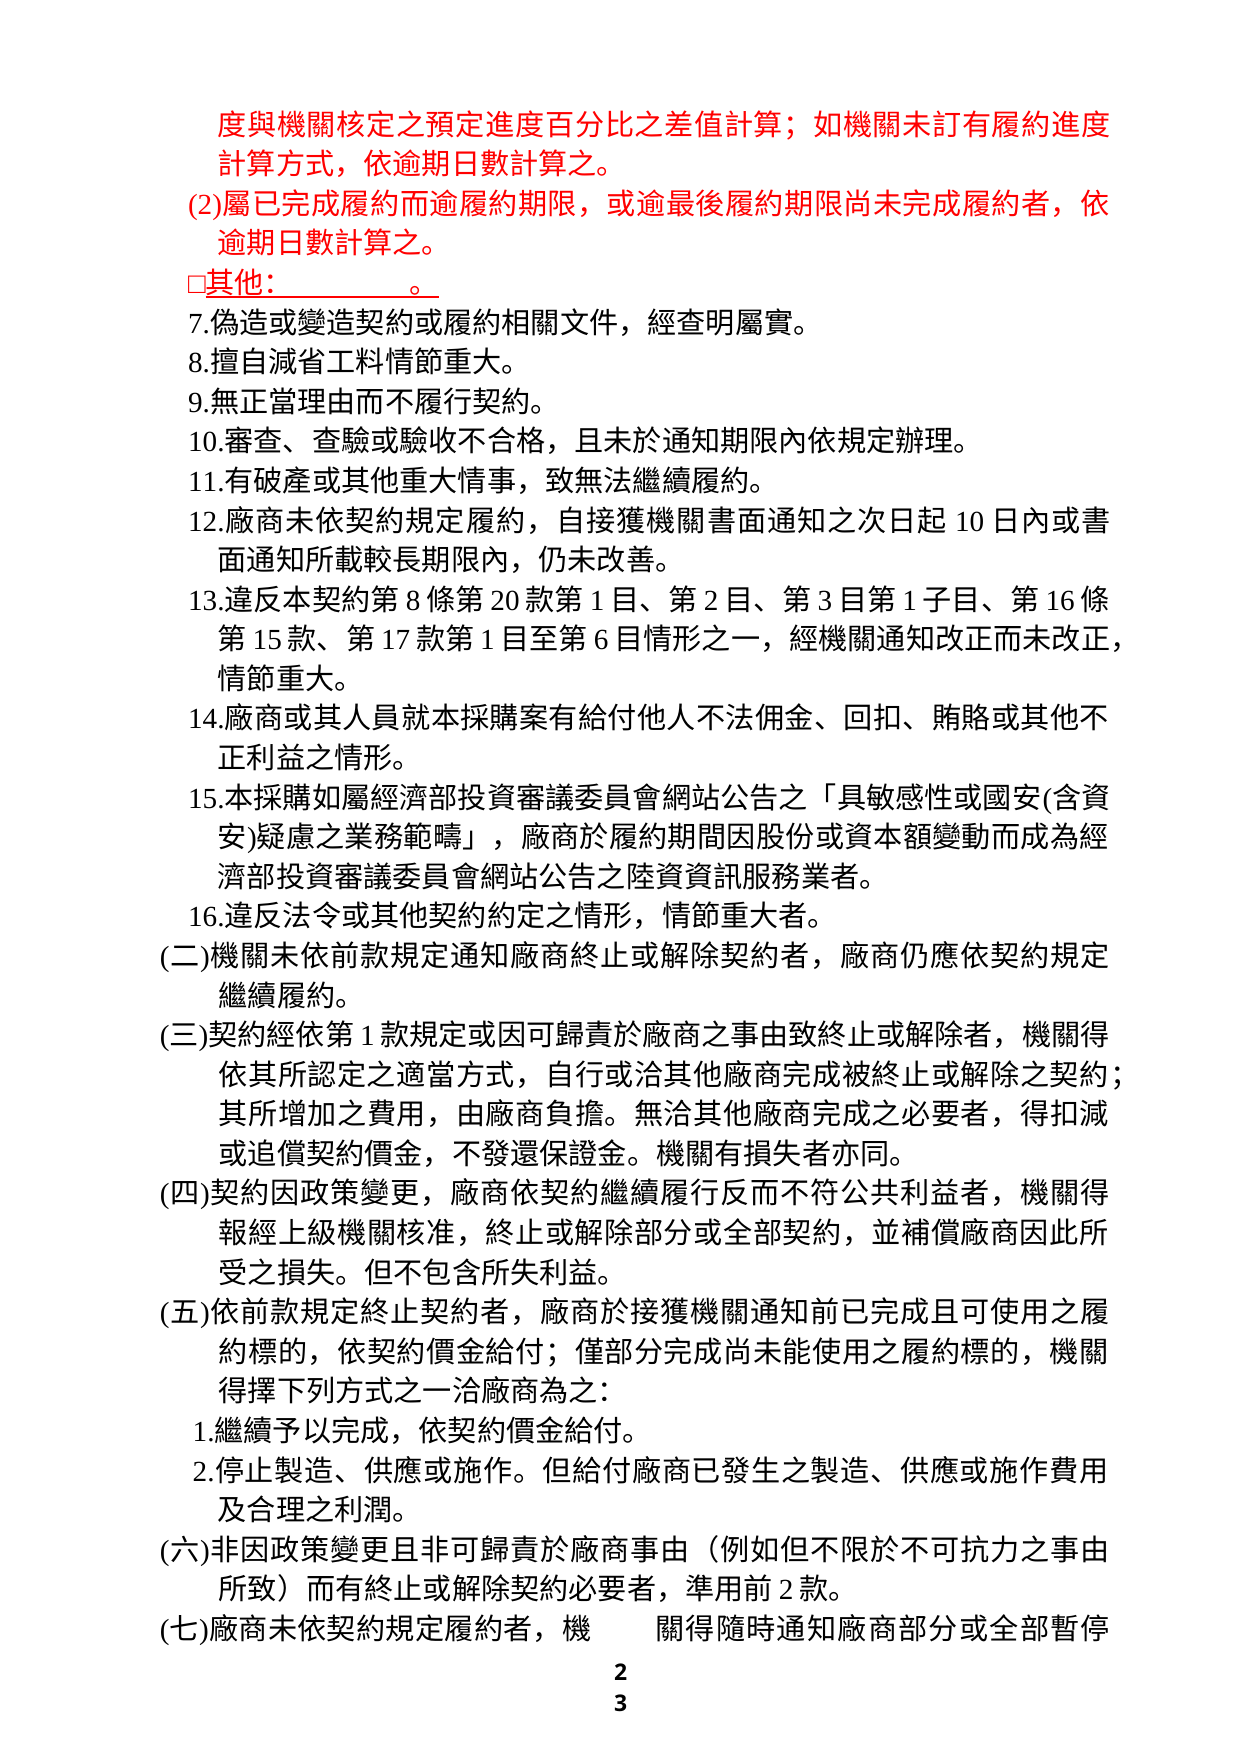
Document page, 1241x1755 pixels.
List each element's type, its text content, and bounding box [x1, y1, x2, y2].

text (七)廠商未依契約規定履約者，機關得隨時通知廠商部分或全部暫停 [159, 1608, 1110, 1647]
text 14.廠商或其人員就本採購案有給付他人不法佣金、回扣、賄賂或其他不正利益之情形。 [188, 697, 1110, 776]
text 13.違反本契約第8條第20款第1目、第2目、第3目第1子目、第16條第15款、第17款第1目至第6目情形之一，經機關通知改正而未改正，情節重大。 [188, 578, 1110, 697]
text 2.停止製造、供應或施作。但給付廠商已發生之製造、供應或施作費用及合理之利潤。 [192, 1449, 1110, 1528]
text 10.審查、查驗或驗收不合格，且未於通知期限內依規定辦理。 [188, 420, 1110, 460]
text 15.本採購如屬經濟部投資審議委員會網站公告之「具敏感性或國安(含資安)疑慮之業務範疇」，廠商於履約期間因股份或資本額變動而成為經濟部投資審議委員會網站公告之陸資資訊服務業者。 [188, 776, 1110, 895]
text (三)契約經依第1款規定或因可歸責於廠商之事由致終止或解除者，機關得依其所認定之適當方式，自行或洽其他廠商完成被終止或解除之契約；其所增加之費用，由廠商負擔。無洽其他廠商完成之必要者，得扣減或追償契約價金，不發還保證金。機關有損失者亦同。 [159, 1014, 1110, 1172]
text (2)屬已完成履約而逾履約期限，或逾最後履約期限尚未完成履約者，依逾期日數計算之。 [188, 183, 1110, 262]
text 7.偽造或變造契約或履約相關文件，經查明屬實。 [188, 301, 1110, 341]
text (二)機關未依前款規定通知廠商終止或解除契約者，廠商仍應依契約規定繼續履約。 [159, 935, 1110, 1014]
text (四)契約因政策變更，廠商依契約繼續履行反而不符公共利益者，機關得報經上級機關核准，終止或解除部分或全部契約，並補償廠商因此所受之損失。但不包含所失利益。 [159, 1172, 1110, 1291]
text 8.擅自減省工料情節重大。 [188, 341, 1110, 381]
text (五)依前款規定終止契約者，廠商於接獲機關通知前已完成且可使用之履約標的，依契約價金給付；僅部分完成尚未能使用之履約標的，機關得擇下列方式之一洽廠商為之： [159, 1291, 1110, 1410]
text 度與機關核定之預定進度百分比之差值計算；如機關未訂有履約進度計算方式，依逾期日數計算之。 [188, 103, 1110, 183]
text 11.有破產或其他重大情事，致無法繼續履約。 [188, 460, 1110, 499]
text (六)非因政策變更且非可歸責於廠商事由（例如但不限於不可抗力之事由所致）而有終止或解除契約必要者，準用前2款。 [159, 1528, 1110, 1608]
text □其他： 。 [188, 262, 1110, 301]
text 9.無正當理由而不履行契約。 [188, 381, 1110, 420]
text 1.繼續予以完成，依契約價金給付。 [192, 1410, 1110, 1449]
text 16.違反法令或其他契約約定之情形，情節重大者。 [188, 895, 1110, 935]
text 12.廠商未依契約規定履約，自接獲機關書面通知之次日起10日內或書面通知所載較長期限內，仍未改善。 [188, 499, 1110, 578]
